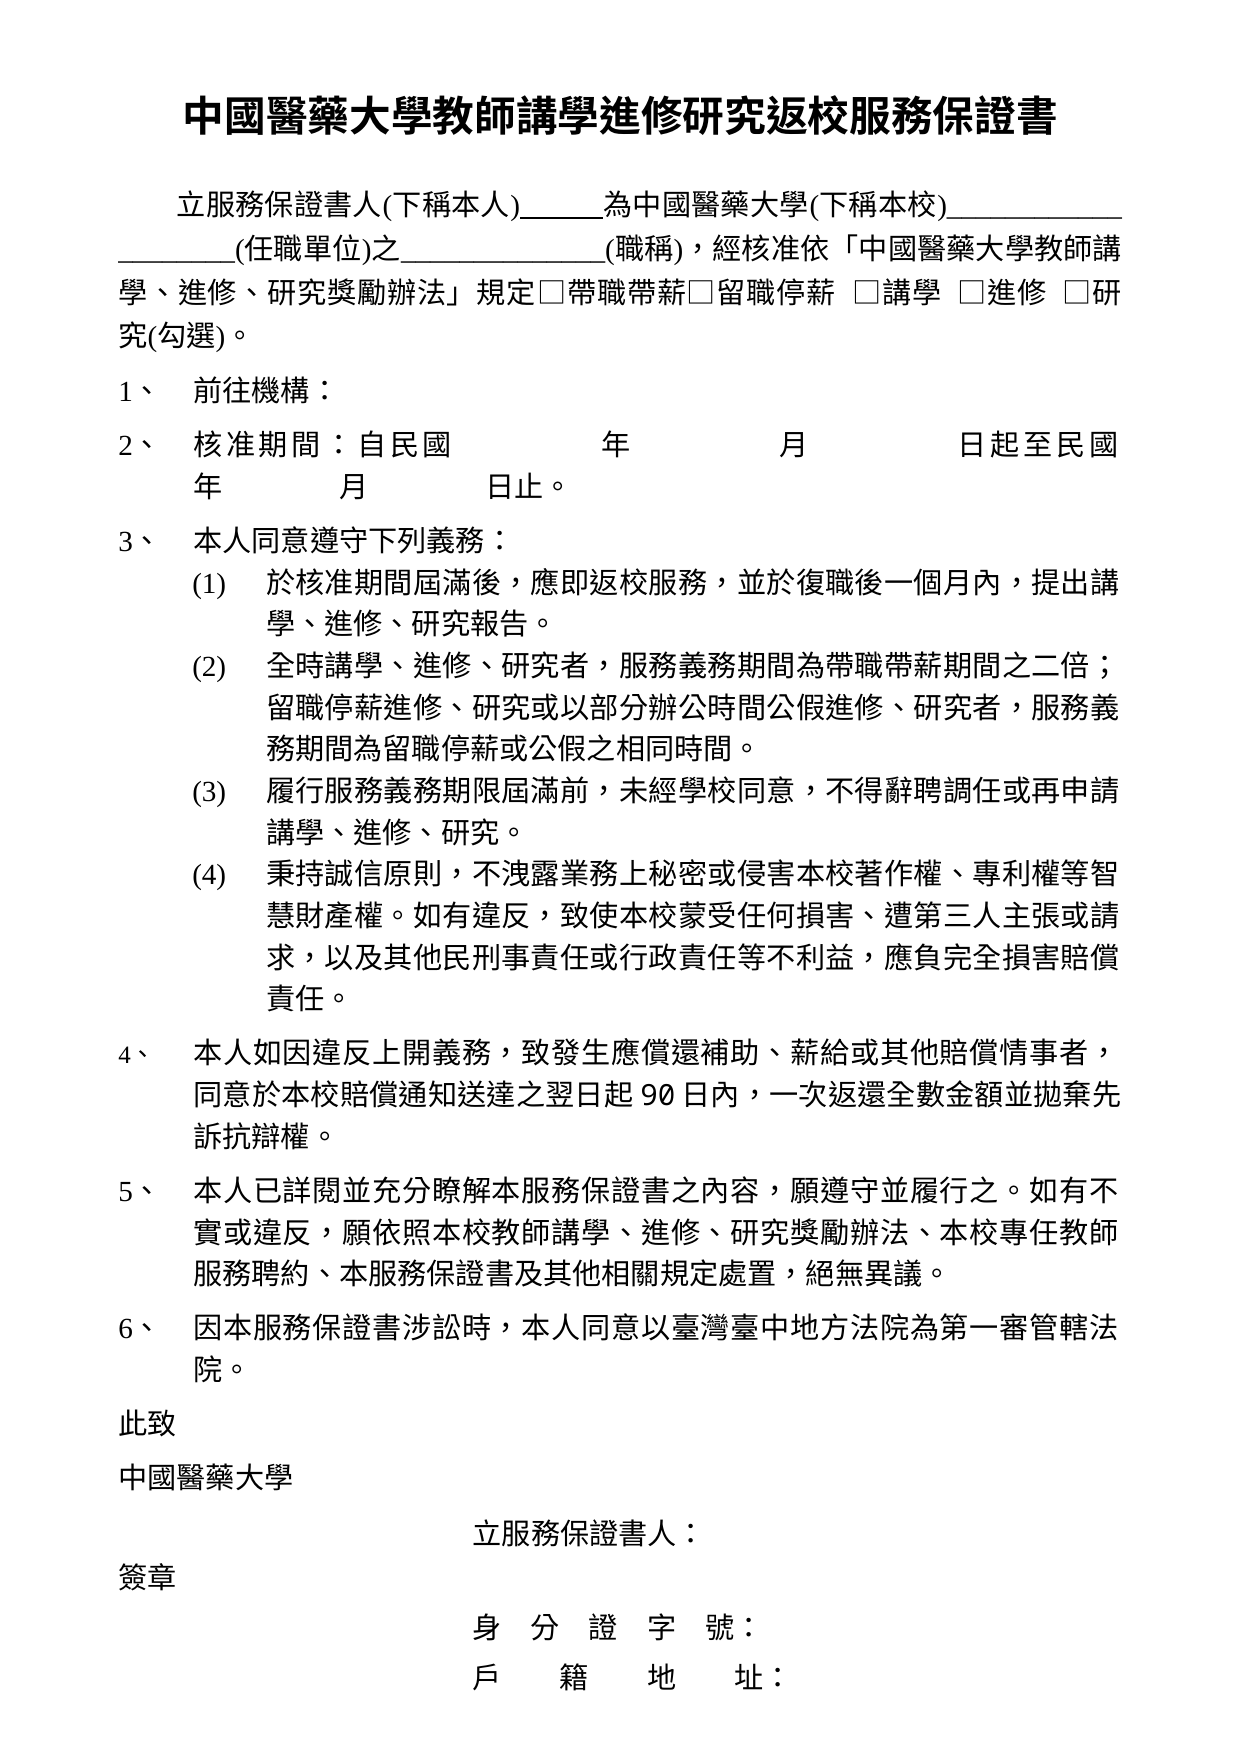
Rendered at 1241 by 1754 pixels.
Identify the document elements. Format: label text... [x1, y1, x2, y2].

list 核准期間：自民國 年 月 日起至民國 年 月 日止。 [118, 422, 1122, 506]
text 中國醫藥大學教師講學進修研究返校服務保證書 [118, 83, 1122, 143]
list 於核准期間屆滿後，應即返校服務，並於復職後一個月內，提出講學、進修、研究報告。 [192, 560, 1122, 643]
list 前往機構： [118, 368, 1122, 410]
list 本人如因違反上開義務，致發生應償還補助、薪給或其他賠償情事者，同意於本校賠償通知送達之翌日起90日內，一次返還全數金額並拋棄先訴抗辯權。 [118, 1031, 1122, 1156]
text 立服務保證書人(下稱本人) 為中國醫藥大學(下稱本校)____________________(任職單位)之______________(職稱)，經核准依「中國醫藥大學教師講學、進修、研究獎勵辦法」規定□帶職帶薪□留職停薪 □講學 □進修 □研究(勾選)。 [118, 181, 1122, 356]
list 本人已詳閱並充分瞭解本服務保證書之內容，願遵守並履行之。如有不實或違反，願依照本校教師講學、進修、研究獎勵辦法、本校專任教師服務聘約、本服務保證書及其他相關規定處置，絕無異議。 [118, 1168, 1122, 1293]
text 戶 籍 地 址： [118, 1653, 918, 1697]
list 履行服務義務期限屆滿前，未經學校同意，不得辭聘調任或再申請講學、進修、研究。 [192, 768, 1122, 851]
list 全時講學、進修、研究者，服務義務期間為帶職帶薪期間之二倍；留職停薪進修、研究或以部分辦公時間公假進修、研究者，服務義務期間為留職停薪或公假之相同時間。 [192, 643, 1122, 768]
text 此致 [118, 1401, 1122, 1443]
text 身 分 證 字 號： [118, 1603, 918, 1647]
text 中國醫藥大學 [118, 1456, 1122, 1497]
list 秉持誠信原則，不洩露業務上秘密或侵害本校著作權、專利權等智慧財產權。如有違反，致使本校蒙受任何損害、遭第三人主張或請求，以及其他民刑事責任或行政責任等不利益，應負完全損害賠償責任。 [192, 851, 1122, 1018]
list 因本服務保證書涉訟時，本人同意以臺灣臺中地方法院為第一審管轄法院。 [118, 1306, 1122, 1389]
list 本人同意遵守下列義務： [118, 518, 1122, 560]
text 立服務保證書人： 簽章 [118, 1510, 1048, 1597]
